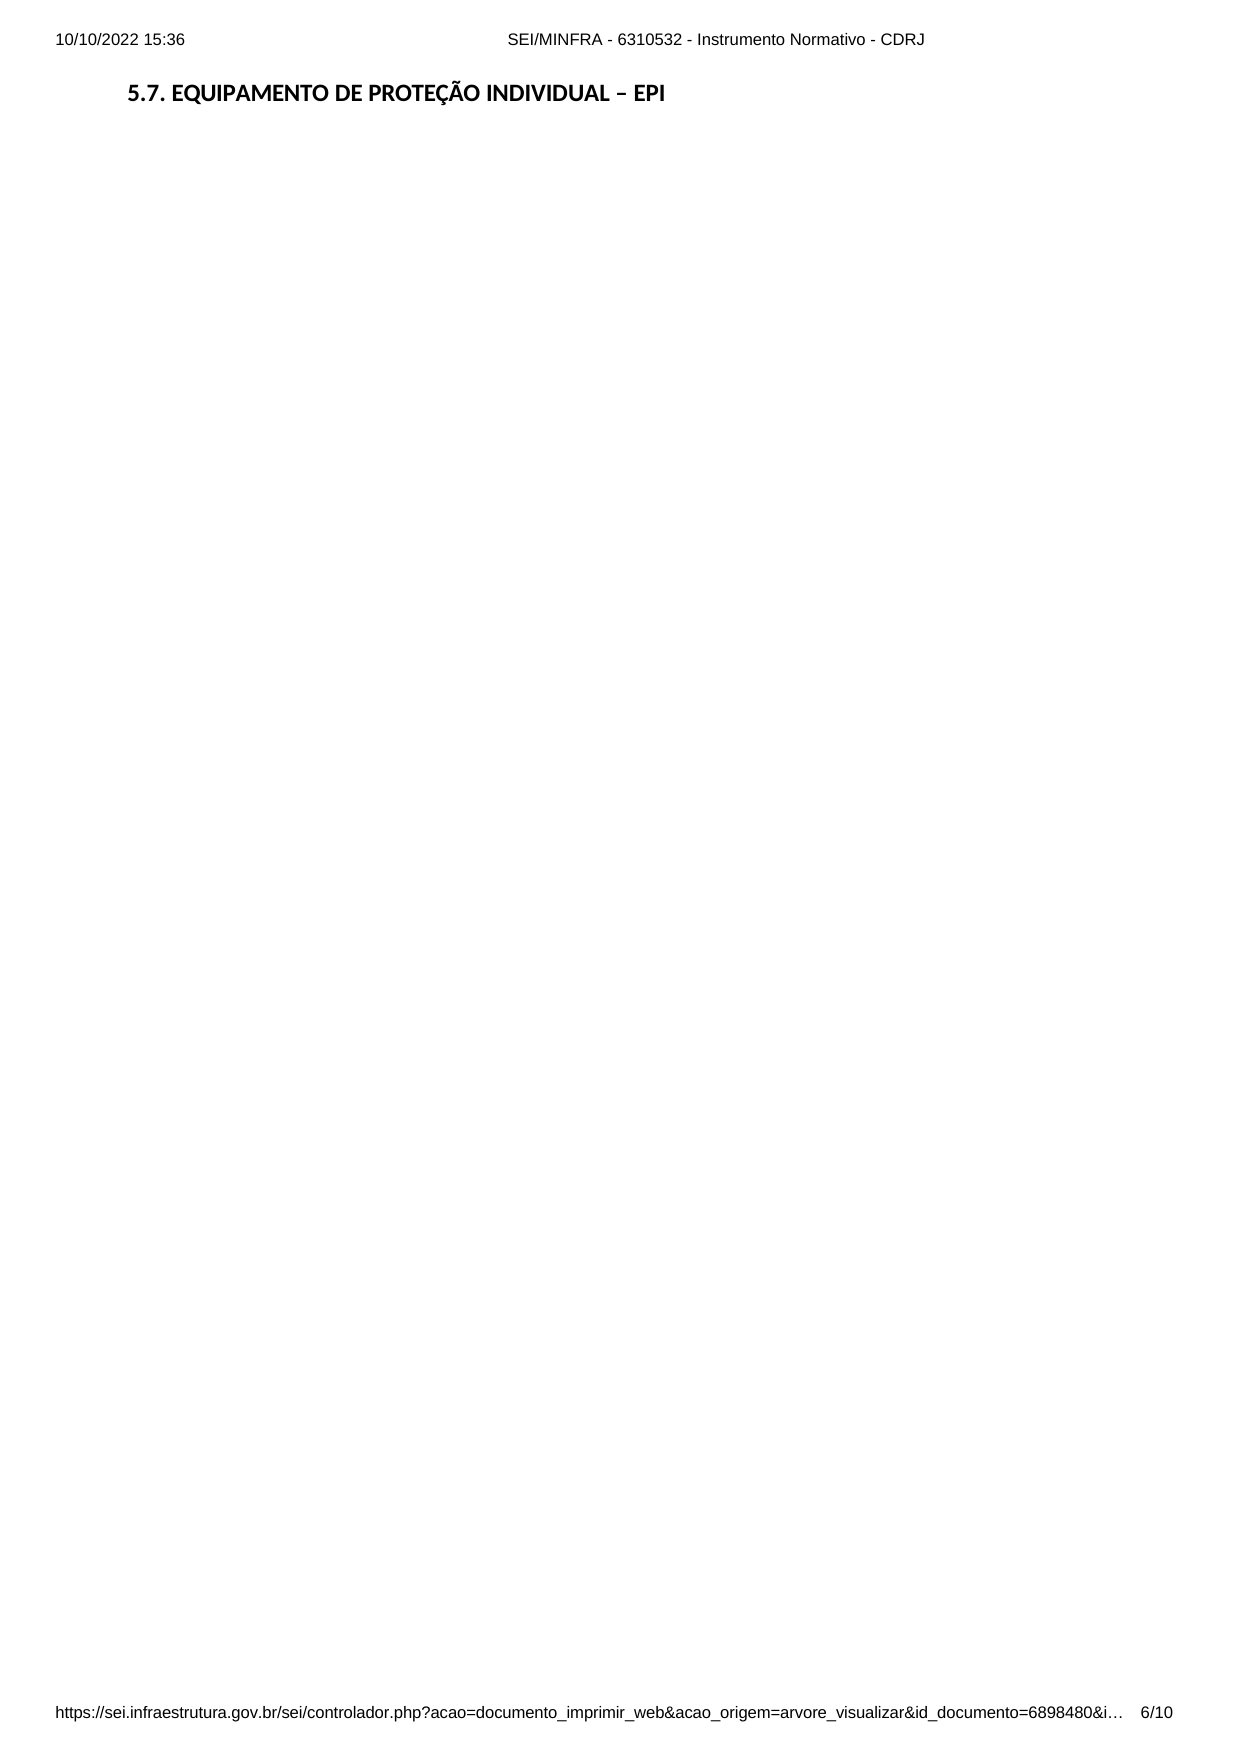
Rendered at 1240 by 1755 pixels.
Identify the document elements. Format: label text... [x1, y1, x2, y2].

list EQUIPAMENTO DE PROTEÇÃO INDIVIDUAL – EPI [127, 77, 1196, 108]
